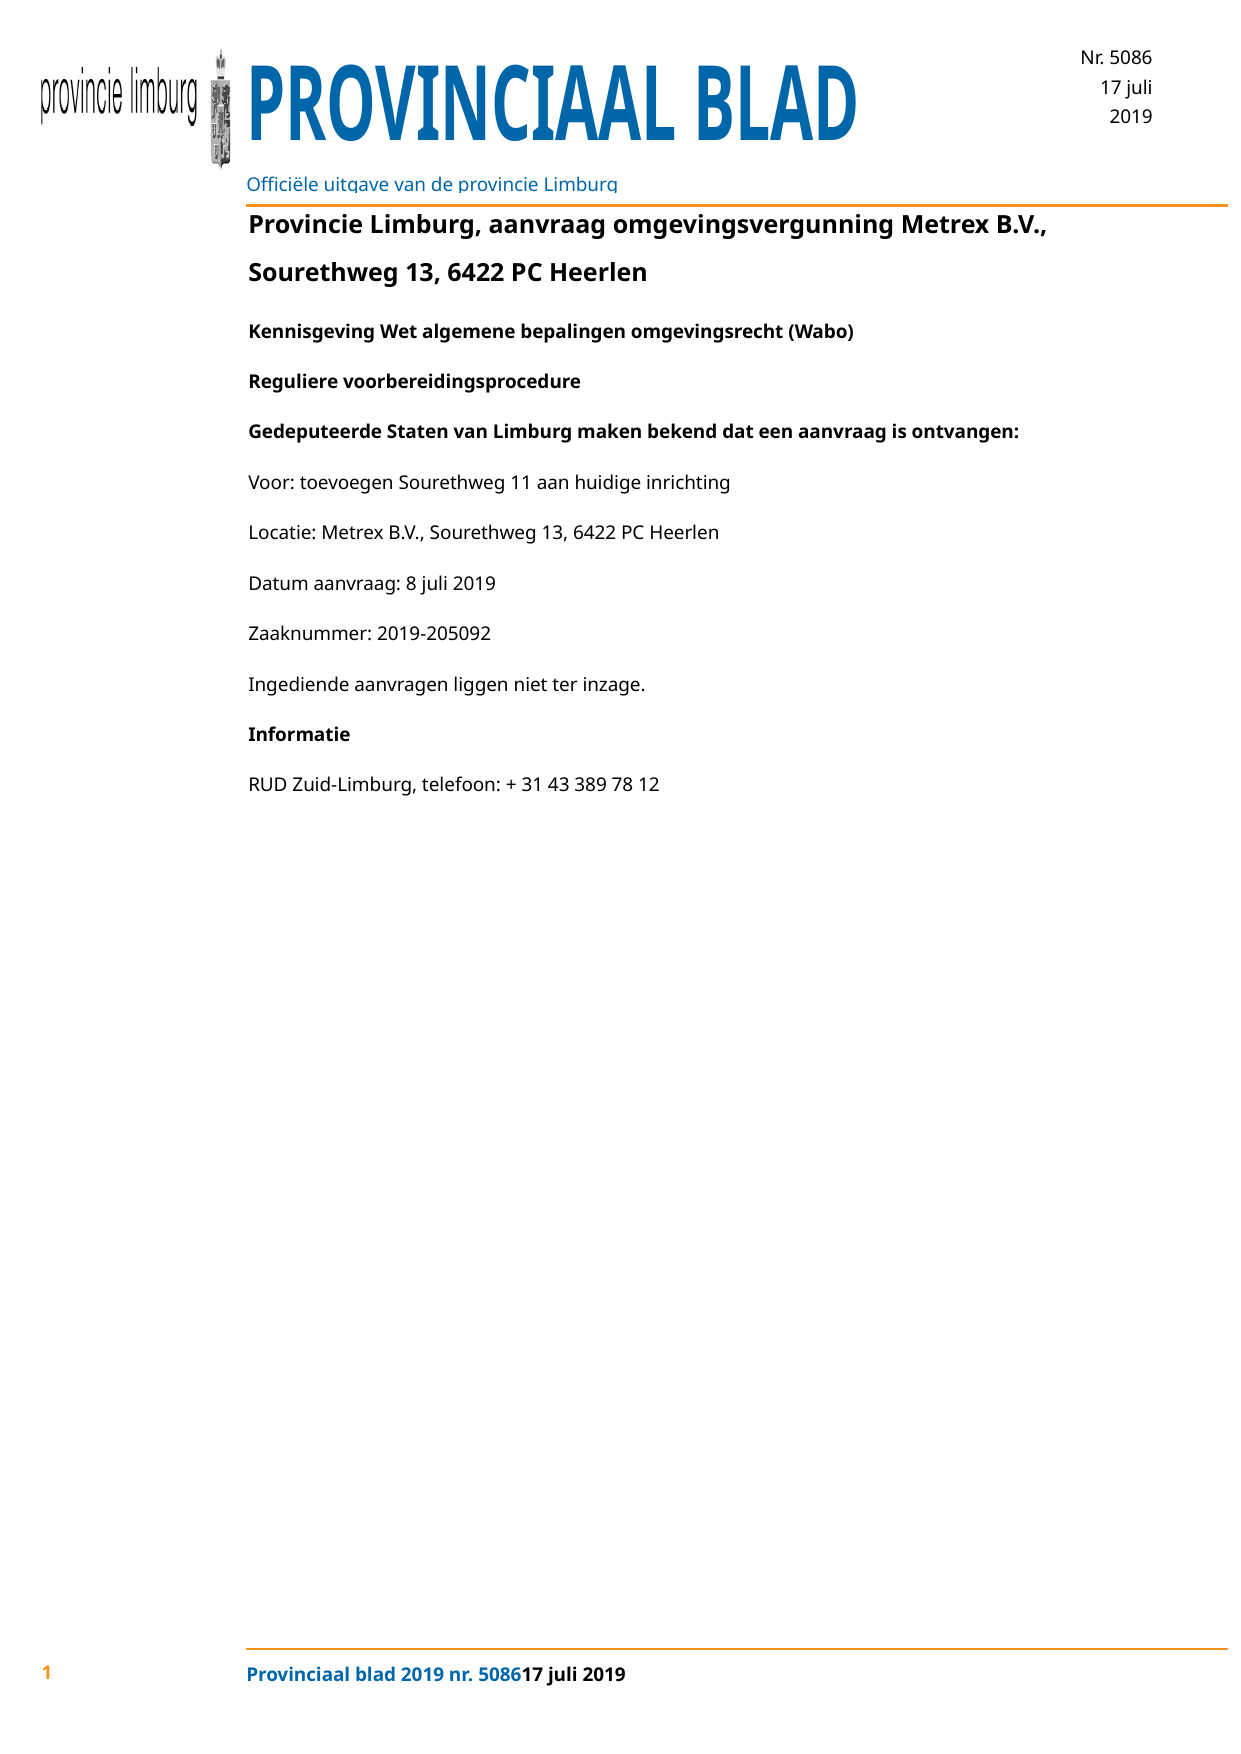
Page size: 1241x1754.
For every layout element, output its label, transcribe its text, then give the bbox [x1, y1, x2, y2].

text Reguliere voorbereidingsprocedure [248, 368, 1152, 394]
text Ingediende aanvragen liggen niet ter inzage. [248, 671, 1152, 697]
picture [41, 47, 231, 172]
text Locatie: Metrex B.V., Sourethweg 13, 6422 PC Heerlen [248, 519, 1152, 545]
text Datum aanvraag: 8 juli 2019 [248, 570, 1152, 596]
text Gedeputeerde Staten van Limburg maken bekend dat een aanvraag is ontvangen: [248, 419, 1152, 444]
text RUD Zuid-Limburg, telefoon: + 31 43 389 78 12 [248, 772, 1152, 797]
text Provincie Limburg, aanvraag omgevingsvergunning Metrex B.V., Sourethweg 13, 6422 PC Heerlen [248, 207, 1152, 288]
text Kennisgeving Wet algemene bepalingen omgevingsrecht (Wabo) [248, 318, 1152, 344]
text Informatie [248, 721, 1152, 747]
text Zaaknummer: 2019-205092 [248, 620, 1152, 646]
text Voor: toevoegen Sourethweg 11 aan huidige inrichting [248, 469, 1152, 495]
